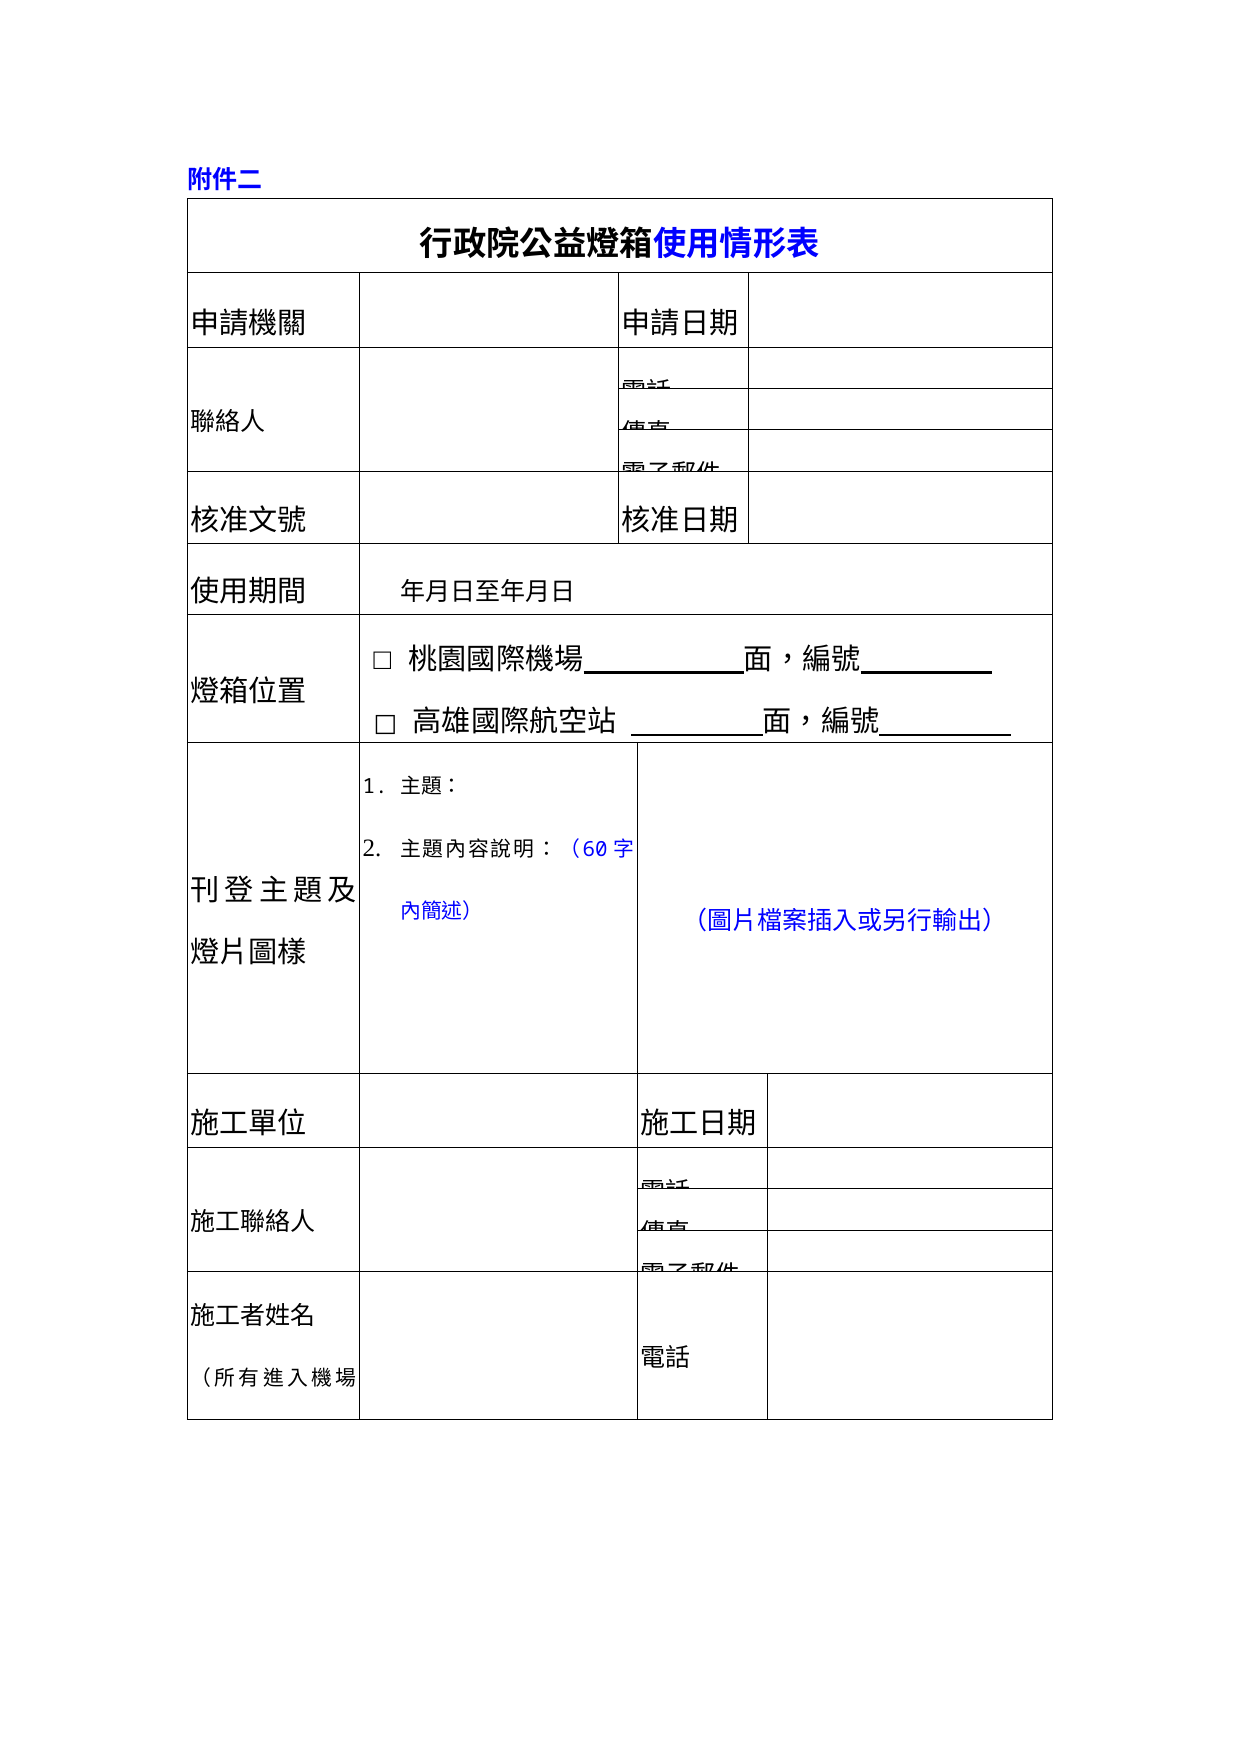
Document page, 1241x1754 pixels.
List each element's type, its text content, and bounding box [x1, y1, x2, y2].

table_cell 電子郵件 [619, 430, 748, 471]
table_cell [360, 348, 618, 471]
table_cell 燈箱位置 [188, 615, 359, 742]
table_cell 聯絡人 [188, 348, 359, 471]
text 附件二 [187, 136, 1053, 198]
table_cell 傳真 [619, 389, 748, 429]
table_cell [749, 273, 1052, 347]
table_cell 施工者姓名 （所有進入機場管制區實際施工者姓名） [188, 1272, 359, 1418]
table_cell 電話 [638, 1272, 767, 1418]
table_cell [749, 348, 1052, 388]
table_cell 電話 [619, 348, 748, 388]
table_cell 電子郵件 [638, 1231, 767, 1271]
table_cell [360, 1148, 637, 1271]
table_cell [749, 472, 1052, 542]
table_cell 傳真 [638, 1189, 767, 1229]
table_cell [768, 1272, 1052, 1418]
table_cell [768, 1231, 1052, 1271]
table_cell [360, 273, 618, 347]
table_cell [749, 430, 1052, 471]
table_cell （圖片檔案插入或另行輸出） [638, 743, 1052, 1073]
table_cell 傳真 [627, 423, 636, 429]
table_cell □ 桃園國際機場 面，編號 高雄國際航空站 面，編號 [360, 615, 1052, 742]
table_cell [360, 472, 618, 542]
table_cell 核准日期 [619, 472, 748, 542]
table_cell 主題： 主題內容說明：（60字內簡述） [360, 743, 637, 1073]
table_cell 電話 [638, 1148, 767, 1188]
table_cell 年月日至年月日 [360, 544, 1052, 614]
table_cell [749, 389, 1052, 429]
table_cell 施工日期 [638, 1074, 767, 1147]
table_cell 核准文號 [188, 472, 359, 542]
table_cell [360, 1074, 637, 1147]
table_cell 施工聯絡人 [188, 1148, 359, 1271]
table_cell 申請機關 [188, 273, 359, 347]
table_header 行政院公益燈箱使用情形表 [188, 199, 1052, 272]
table_cell [768, 1074, 1052, 1147]
table_cell [768, 1148, 1052, 1188]
table_cell 傳真 [646, 1223, 655, 1229]
table_cell [768, 1189, 1052, 1229]
table_cell 申請日期 [619, 273, 748, 347]
table_cell [360, 1272, 637, 1418]
table_cell 使用期間 [188, 544, 359, 614]
table_cell 刊登主題及燈片圖樣 [188, 743, 359, 1073]
table_cell 施工單位 [188, 1074, 359, 1147]
